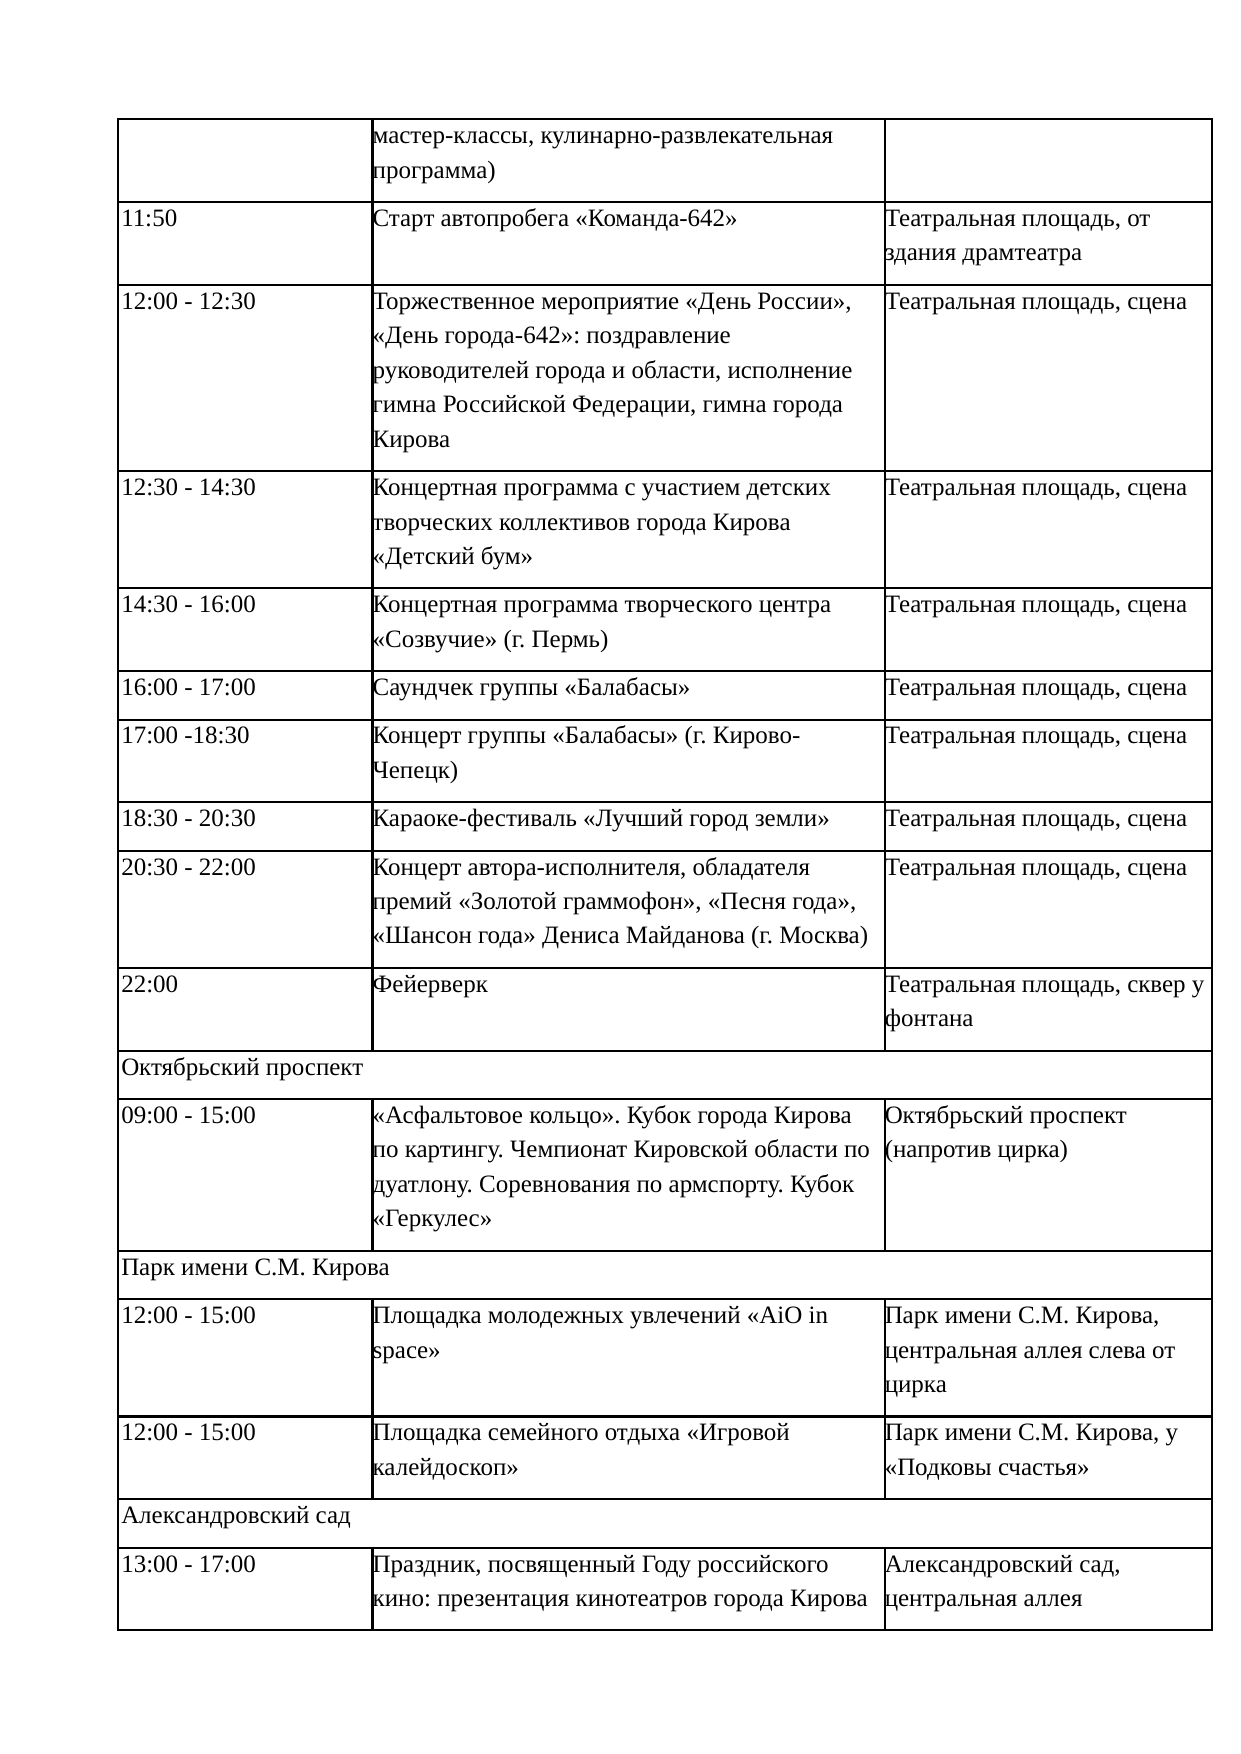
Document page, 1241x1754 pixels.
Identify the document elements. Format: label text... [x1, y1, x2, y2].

table_cell 14:30 - 16:00 [119, 589, 371, 670]
table_cell 18:30 - 20:30 [119, 803, 371, 849]
table_cell Театральная площадь, сцена [886, 286, 1211, 470]
table_cell [119, 120, 371, 201]
table_cell Октябрьский проспект (напротив цирка) [886, 1100, 1211, 1250]
table_cell Александровский сад [119, 1500, 1211, 1547]
table_cell Театральная площадь, сцена [886, 721, 1211, 801]
table_cell Театральная площадь, сцена [886, 672, 1211, 718]
table_cell Александровский сад, центральная аллея [886, 1549, 1211, 1629]
table_cell Театральная площадь, сцена [886, 852, 1211, 967]
table_cell [886, 120, 1211, 201]
table_cell 09:00 - 15:00 [119, 1100, 371, 1250]
table_cell Концертная программа творческого центра «Созвучие» (г. Пермь) [374, 589, 884, 670]
table_cell Театральная площадь, сквер у фонтана [886, 969, 1211, 1050]
table_cell Саундчек группы «Балабасы» [374, 672, 884, 718]
table_cell Концерт группы «Балабасы» (г. Кирово-Чепецк) [374, 721, 884, 801]
table_cell 20:30 - 22:00 [119, 852, 371, 967]
table_cell 12:00 - 12:30 [119, 286, 371, 470]
table_cell Фейерверк [374, 969, 884, 1050]
table_cell Торжественное мероприятие «День России», «День города-642»: поздравление руководителей города и области, исполнение гимна Российской Федерации, гимна города Кирова [374, 286, 884, 470]
table_cell 13:00 - 17:00 [119, 1549, 371, 1629]
table_cell «Асфальтовое кольцо». Кубок города Кирова по картингу. Чемпионат Кировской области по дуатлону. Соревнования по армспорту. Кубок «Геркулес» [374, 1100, 884, 1250]
table_cell Октябрьский проспект [119, 1052, 1211, 1098]
table_cell Концертная программа с участием детских творческих коллективов города Кирова «Детский бум» [374, 472, 884, 587]
table_cell 12:00 - 15:00 [119, 1300, 371, 1415]
table_cell Концерт автора-исполнителя, обладателя премий «Золотой граммофон», «Песня года», «Шансон года» Дениса Майданова (г. Москва) [374, 852, 884, 967]
table_cell мастер-классы, кулинарно-развлекательная программа) [374, 120, 884, 201]
table_cell 16:00 - 17:00 [119, 672, 371, 718]
table_cell 22:00 [119, 969, 371, 1050]
table_cell Парк имени С.М. Кирова, у «Подковы счастья» [886, 1418, 1211, 1498]
table_cell Площадка семейного отдыха «Игровой калейдоскоп» [374, 1418, 884, 1498]
table_cell Старт автопробега «Команда-642» [374, 203, 884, 284]
table_cell Театральная площадь, от здания драмтеатра [886, 203, 1211, 284]
table_cell Площадка молодежных увлечений «AiO in space» [374, 1300, 884, 1415]
table_cell Парк имени С.М. Кирова, центральная аллея слева от цирка [886, 1300, 1211, 1415]
table_cell 11:50 [119, 203, 371, 284]
table_cell 12:00 - 15:00 [119, 1418, 371, 1498]
table_cell Праздник, посвященный Году российского кино: презентация кинотеатров города Кирова [374, 1549, 884, 1629]
table_cell 12:30 - 14:30 [119, 472, 371, 587]
table_cell Караоке-фестиваль «Лучший город земли» [374, 803, 884, 849]
table_cell Театральная площадь, сцена [886, 589, 1211, 670]
table_cell 17:00 -18:30 [119, 721, 371, 801]
table_cell Театральная площадь, сцена [886, 803, 1211, 849]
table_cell Театральная площадь, сцена [886, 472, 1211, 587]
table_cell Парк имени С.М. Кирова [119, 1252, 1211, 1298]
